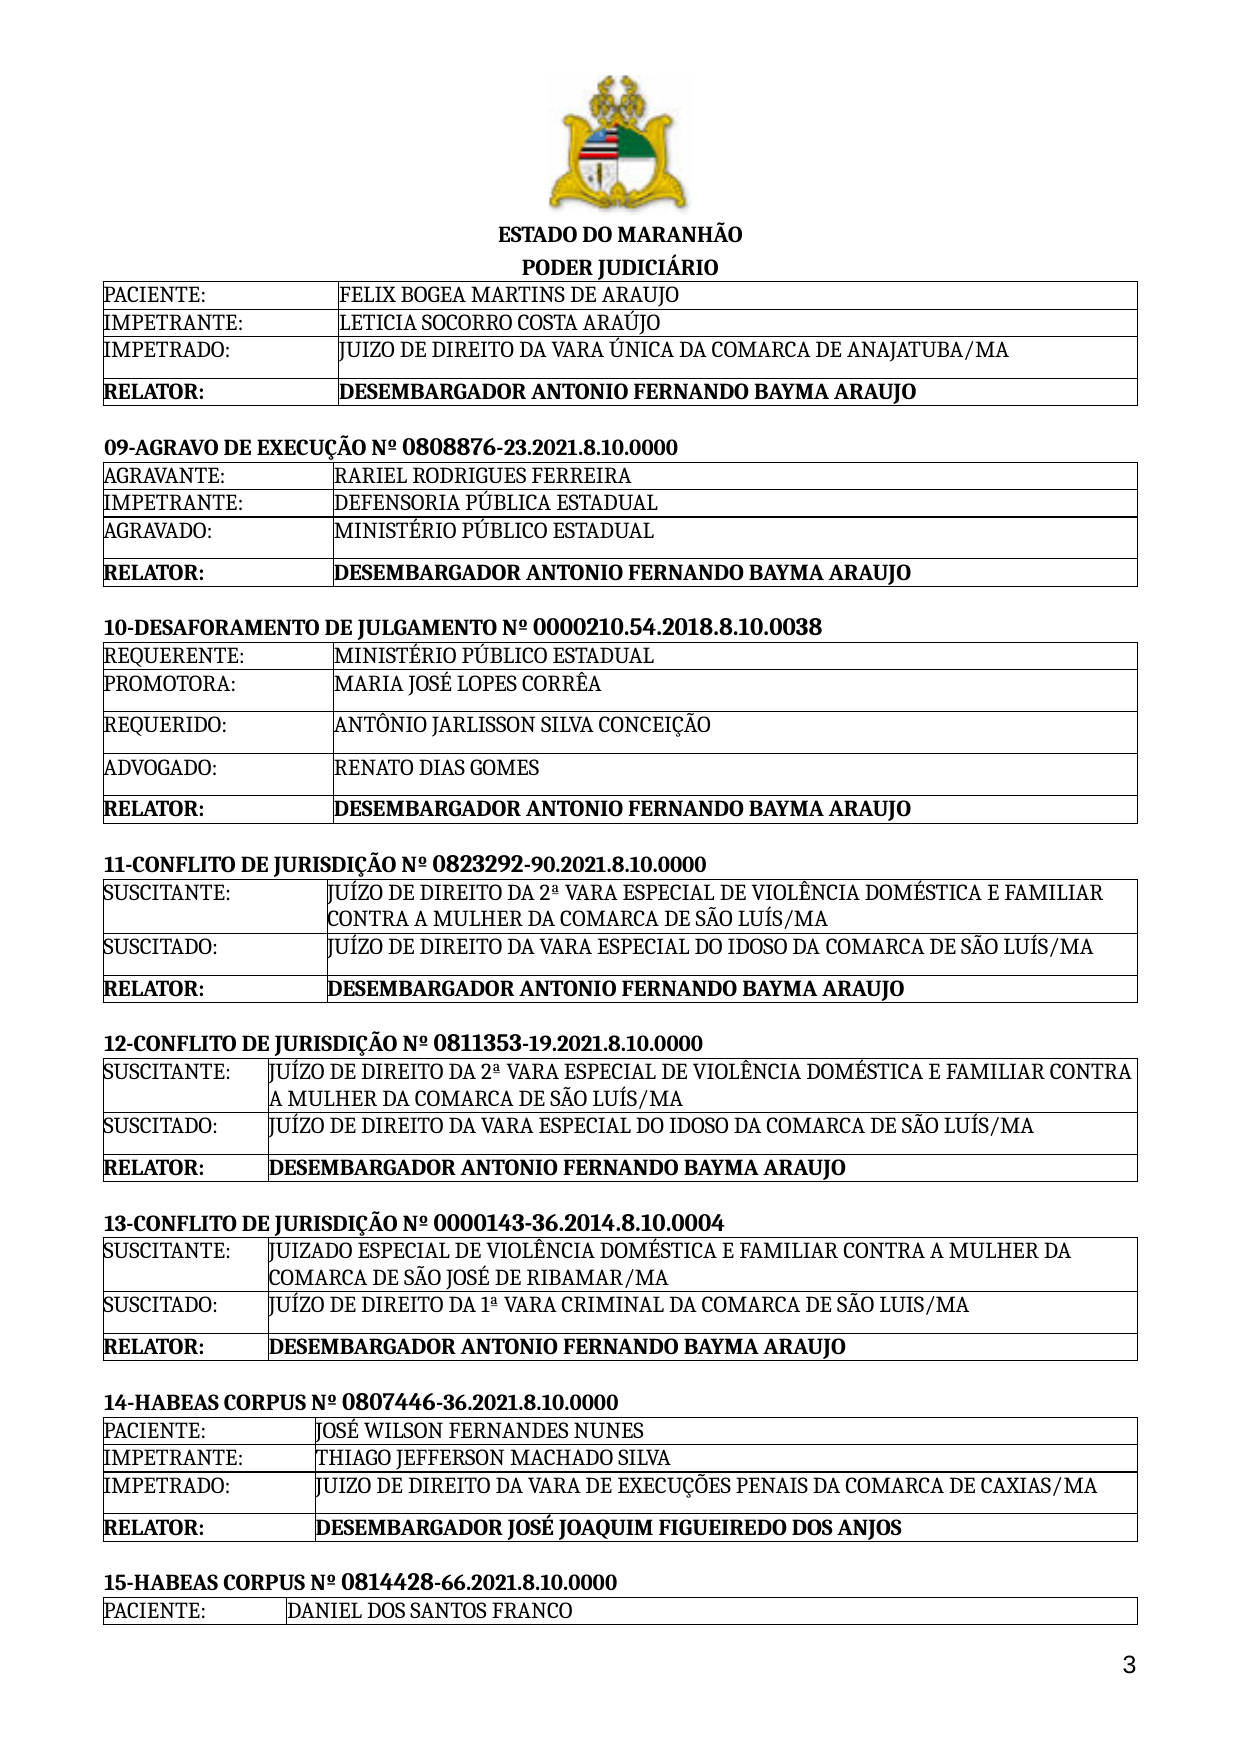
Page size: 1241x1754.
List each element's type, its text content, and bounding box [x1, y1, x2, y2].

table_header PACIENTE: [104, 1598, 286, 1624]
table_cell RELATOR: [104, 1334, 268, 1360]
table_cell DESEMBARGADOR ANTONIO FERNANDO BAYMA ARAUJO [269, 1334, 1137, 1360]
table_cell AGRAVADO: [104, 518, 333, 558]
table_cell LETICIA SOCORRO COSTA ARAÚJO [339, 310, 1137, 336]
table_cell IMPETRANTE: [104, 490, 333, 516]
table_cell IMPETRANTE: [104, 1445, 315, 1471]
table_cell JUÍZO DE DIREITO DA VARA ESPECIAL DO IDOSO DA COMARCA DE SÃO LUÍS/MA [269, 1113, 1137, 1154]
table_cell SUSCITADO: [104, 1113, 268, 1154]
table_cell REQUERIDO: [104, 712, 333, 753]
table_cell RELATOR: [104, 976, 327, 1002]
table_cell DESEMBARGADOR ANTONIO FERNANDO BAYMA ARAUJO [334, 559, 1137, 586]
text 09-AGRAVO DE EXECUÇÃO Nº 0808876-23.2021.8.10.0000 [104, 433, 1136, 462]
table_cell SUSCITADO: [104, 934, 327, 974]
table_cell JUIZO DE DIREITO DA VARA ÚNICA DA COMARCA DE ANAJATUBA/MA [339, 337, 1137, 378]
table_header JUÍZO DE DIREITO DA 2ª VARA ESPECIAL DE VIOLÊNCIA DOMÉSTICA E FAMILIAR CONTRA A MULHER DA COMARCA DE SÃO LUÍS/MA [328, 880, 1137, 932]
table_header PACIENTE: [104, 282, 338, 309]
table_cell DESEMBARGADOR ANTONIO FERNANDO BAYMA ARAUJO [339, 379, 1137, 405]
table_cell MARIA JOSÉ LOPES CORRÊA [334, 670, 1137, 711]
table_header JOSÉ WILSON FERNANDES NUNES [316, 1418, 1137, 1444]
text 10-DESAFORAMENTO DE JULGAMENTO Nº 0000210.54.2018.8.10.0038 [104, 613, 1136, 642]
table_cell RELATOR: [104, 1155, 268, 1181]
table_header FELIX BOGEA MARTINS DE ARAUJO [339, 282, 1137, 309]
table_header JUIZADO ESPECIAL DE VIOLÊNCIA DOMÉSTICA E FAMILIAR CONTRA A MULHER DA COMARCA DE SÃO JOSÉ DE RIBAMAR/MA [269, 1238, 1137, 1291]
table_header DANIEL DOS SANTOS FRANCO [287, 1598, 1137, 1624]
table_header REQUERENTE: [104, 643, 333, 669]
table_cell ADVOGADO: [104, 754, 333, 795]
text 14-HABEAS CORPUS Nº 0807446-36.2021.8.10.0000 [104, 1388, 1136, 1417]
table_header JUÍZO DE DIREITO DA 2ª VARA ESPECIAL DE VIOLÊNCIA DOMÉSTICA E FAMILIAR CONTRA A MULHER DA COMARCA DE SÃO LUÍS/MA [269, 1059, 1137, 1112]
table_header SUSCITANTE: [104, 1059, 268, 1112]
text 12-CONFLITO DE JURISDIÇÃO Nº 0811353-19.2021.8.10.0000 [104, 1029, 1136, 1058]
table_cell JUIZO DE DIREITO DA VARA DE EXECUÇÕES PENAIS DA COMARCA DE CAXIAS/MA [316, 1473, 1137, 1513]
text 13-CONFLITO DE JURISDIÇÃO Nº 0000143-36.2014.8.10.0004 [104, 1208, 1136, 1237]
table_cell ANTÔNIO JARLISSON SILVA CONCEIÇÃO [334, 712, 1137, 753]
table_cell DEFENSORIA PÚBLICA ESTADUAL [334, 490, 1137, 516]
table_cell JUÍZO DE DIREITO DA 1ª VARA CRIMINAL DA COMARCA DE SÃO LUIS/MA [269, 1292, 1137, 1333]
table_cell DESEMBARGADOR ANTONIO FERNANDO BAYMA ARAUJO [269, 1155, 1137, 1181]
table_header AGRAVANTE: [104, 463, 333, 489]
text 11-CONFLITO DE JURISDIÇÃO Nº 0823292-90.2021.8.10.0000 [104, 850, 1136, 879]
table_cell IMPETRADO: [104, 337, 338, 378]
table_cell PROMOTORA: [104, 670, 333, 711]
table_cell RENATO DIAS GOMES [334, 754, 1137, 795]
table_header SUSCITANTE: [104, 880, 327, 932]
table_cell DESEMBARGADOR ANTONIO FERNANDO BAYMA ARAUJO [334, 796, 1137, 823]
table_cell DESEMBARGADOR ANTONIO FERNANDO BAYMA ARAUJO [328, 976, 1137, 1002]
picture [548, 75, 692, 215]
table_cell THIAGO JEFFERSON MACHADO SILVA [316, 1445, 1137, 1471]
table_header RARIEL RODRIGUES FERREIRA [334, 463, 1137, 489]
table_cell IMPETRADO: [104, 1473, 315, 1513]
table_cell JUÍZO DE DIREITO DA VARA ESPECIAL DO IDOSO DA COMARCA DE SÃO LUÍS/MA [328, 934, 1137, 974]
table_header MINISTÉRIO PÚBLICO ESTADUAL [334, 643, 1137, 669]
table_cell MINISTÉRIO PÚBLICO ESTADUAL [334, 518, 1137, 558]
table_cell DESEMBARGADOR JOSÉ JOAQUIM FIGUEIREDO DOS ANJOS [316, 1514, 1137, 1541]
table_cell RELATOR: [104, 1514, 315, 1541]
table_cell SUSCITADO: [104, 1292, 268, 1333]
table_header SUSCITANTE: [104, 1238, 268, 1291]
table_cell RELATOR: [104, 379, 338, 405]
table_cell RELATOR: [104, 796, 333, 823]
table_cell IMPETRANTE: [104, 310, 338, 336]
table_cell RELATOR: [104, 559, 333, 586]
table_header PACIENTE: [104, 1418, 315, 1444]
text 15-HABEAS CORPUS Nº 0814428-66.2021.8.10.0000 [104, 1568, 1136, 1597]
